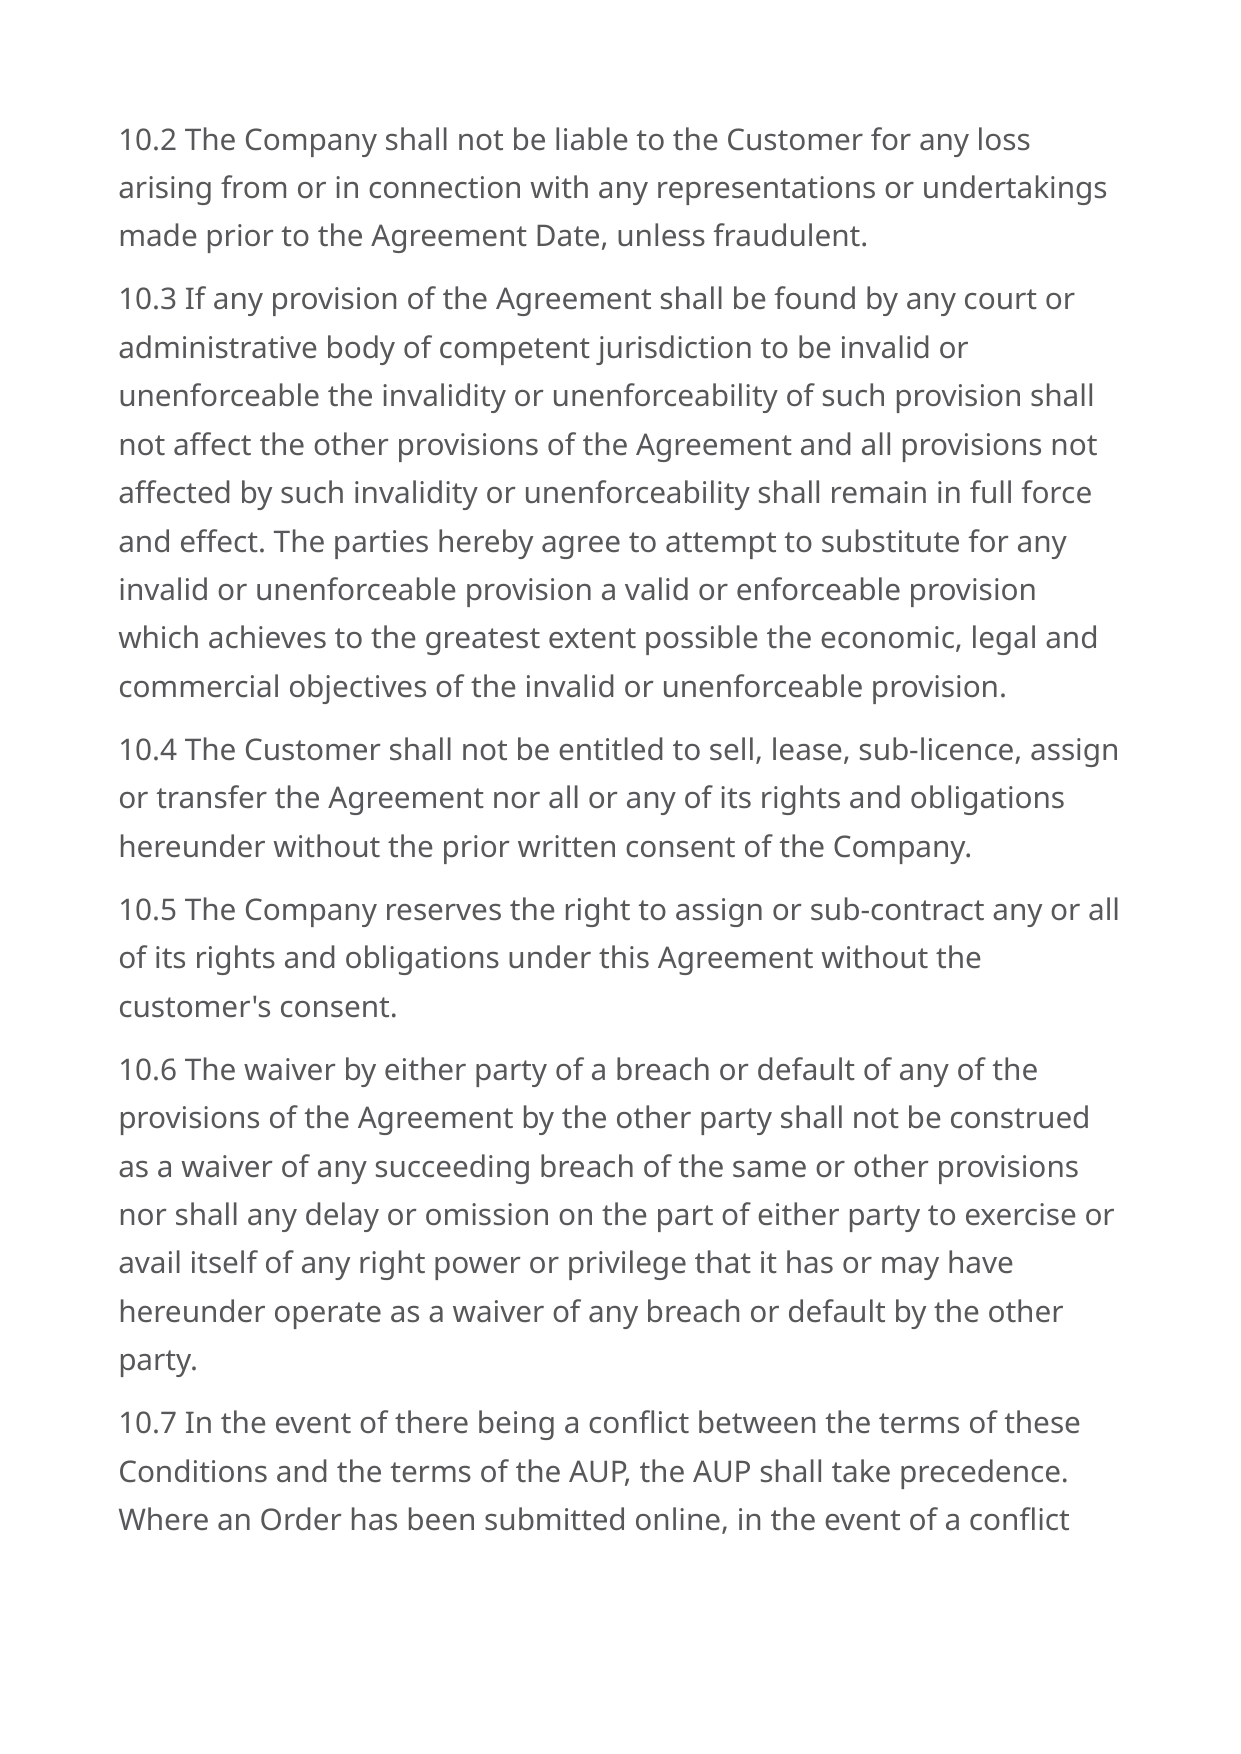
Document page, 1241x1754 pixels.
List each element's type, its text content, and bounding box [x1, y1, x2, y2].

text 10.3 If any provision of the Agreement shall be found by any court or administrative body of competent jurisdiction to be invalid or unenforceable the invalidity or unenforceability of such provision shall not affect the other provisions of the Agreement and all provisions not affected by such invalidity or unenforceability shall remain in full force and effect. The parties hereby agree to attempt to substitute for any invalid or unenforceable provision a valid or enforceable provision which achieves to the greatest extent possible the economic, legal and commercial objectives of the invalid or unenforceable provision. [118, 278, 1122, 706]
text 10.6 The waiver by either party of a breach or default of any of the provisions of the Agreement by the other party shall not be construed as a waiver of any succeeding breach of the same or other provisions nor shall any delay or omission on the part of either party to exercise or avail itself of any right power or privilege that it has or may have hereunder operate as a waiver of any breach or default by the other party. [118, 1048, 1122, 1379]
text 10.4 The Customer shall not be entitled to sell, lease, sub-licence, assign or transfer the Agreement nor all or any of its rights and obligations hereunder without the prior written consent of the Company. [118, 728, 1122, 866]
text 10.7 In the event of there being a conflict between the terms of these Conditions and the terms of the AUP, the AUP shall take precedence. Where an Order has been submitted online, in the event of a conflict [118, 1402, 1122, 1539]
text 10.2 The Company shall not be liable to the Customer for any loss arising from or in connection with any representations or undertakings made prior to the Agreement Date, unless fraudulent. [118, 118, 1122, 255]
text 10.5 The Company reserves the right to assign or sub-contract any or all of its rights and obligations under this Agreement without the customer's consent. [118, 888, 1122, 1026]
